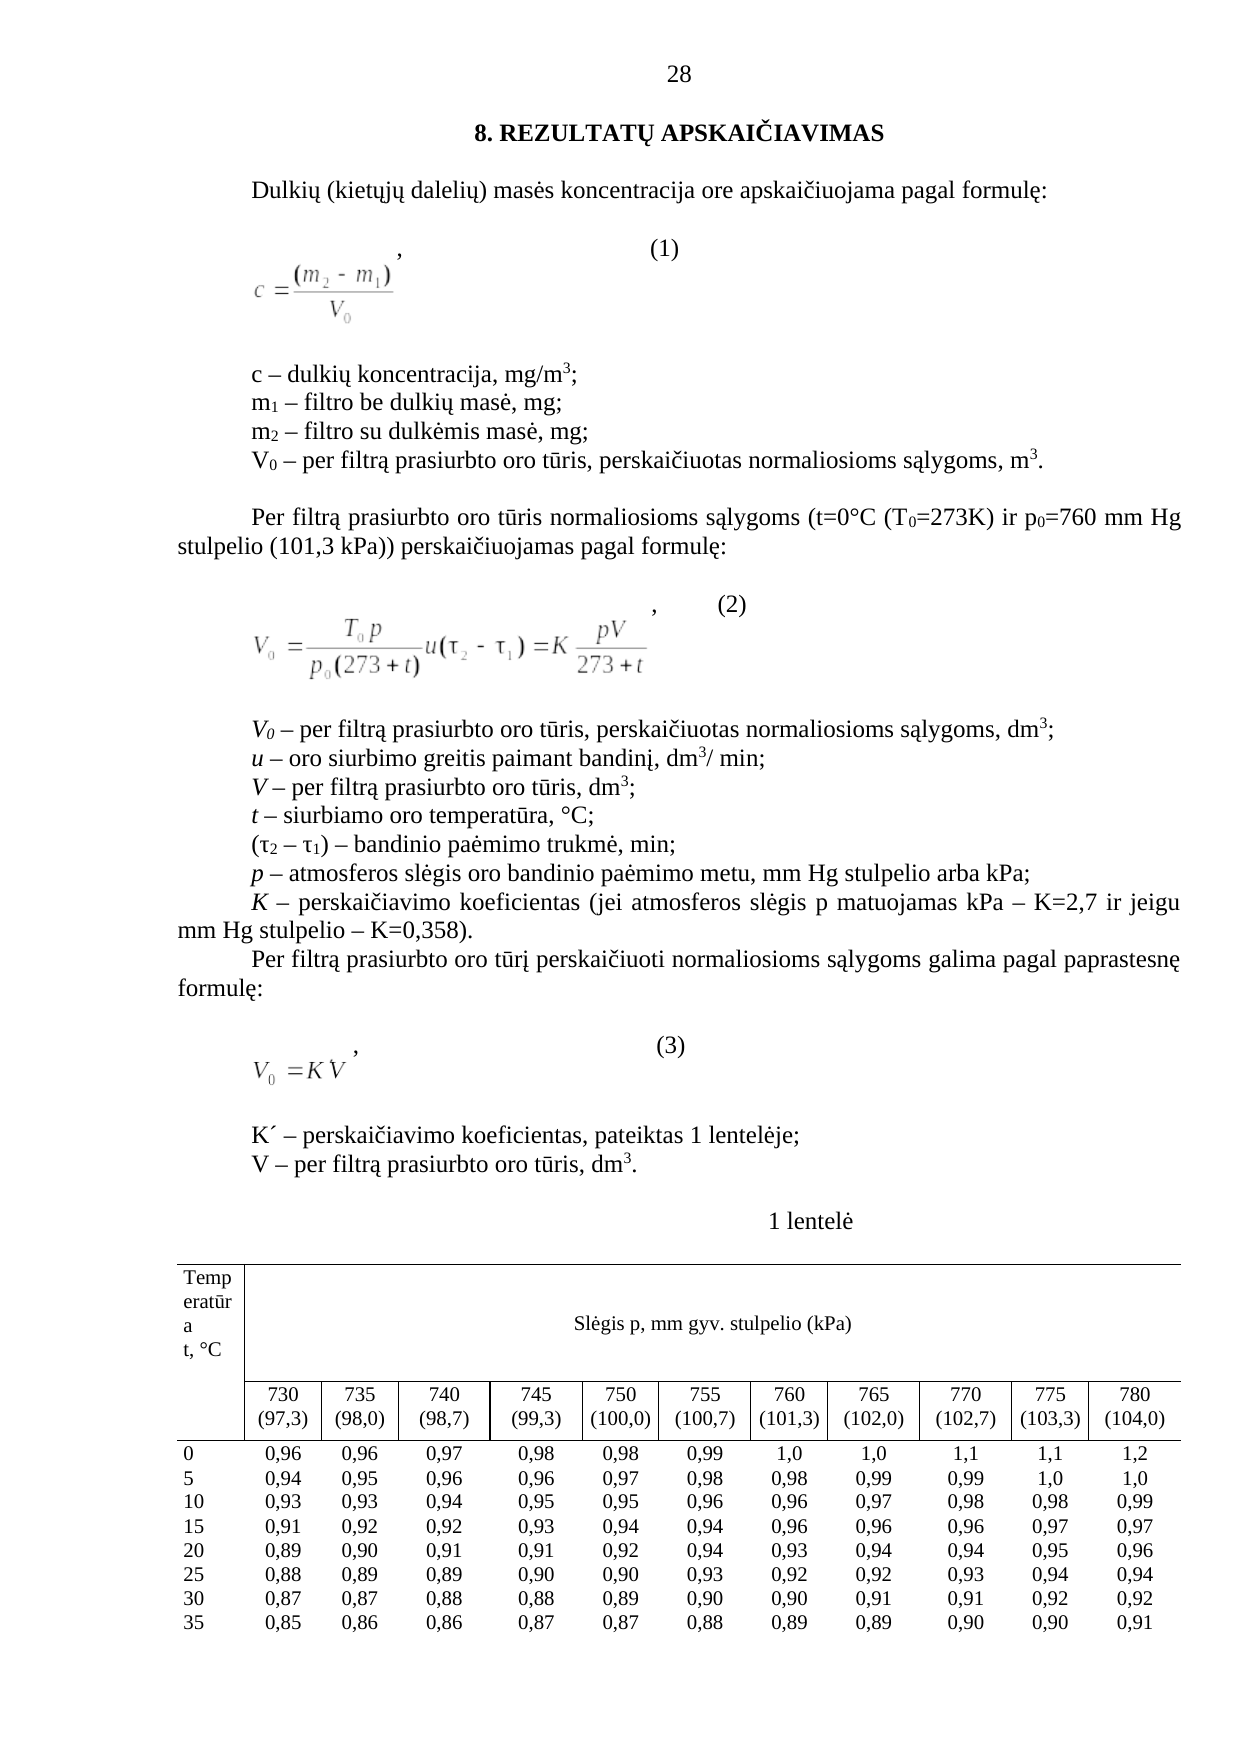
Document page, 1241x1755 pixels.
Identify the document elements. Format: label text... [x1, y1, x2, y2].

table_cell 0,95 [490, 1490, 582, 1513]
text V0 – per filtrą prasiurbto oro tūris, perskaičiuotas normaliosioms sąlygoms, m3. [177, 445, 1181, 474]
table_cell 0,85 [245, 1610, 321, 1634]
table_cell 0,92 [398, 1514, 490, 1538]
table_cell 0,93 [321, 1490, 398, 1513]
table_cell 0,91 [245, 1514, 321, 1538]
text t – siurbiamo oro temperatūra, °C; [177, 800, 1181, 829]
table_cell 0,95 [1012, 1538, 1088, 1562]
table_cell 0,92 [1089, 1586, 1181, 1610]
table_cell 0 [177, 1441, 244, 1465]
table_cell 1,0 [828, 1441, 919, 1465]
table_cell 0,99 [1089, 1490, 1181, 1513]
table_cell 0,92 [1012, 1586, 1088, 1610]
table_cell 775 (103,3) [1012, 1382, 1088, 1440]
table_cell 770 (102,7) [920, 1382, 1011, 1440]
table_cell 0,96 [321, 1441, 398, 1465]
table_cell 0,93 [245, 1490, 321, 1513]
table_cell 0,89 [398, 1562, 490, 1586]
table_cell 0,98 [1012, 1490, 1088, 1513]
text , (2) [177, 589, 1181, 685]
table_cell 0,96 [398, 1465, 490, 1489]
table_cell 0,87 [582, 1610, 659, 1634]
table_cell 0,97 [828, 1490, 919, 1513]
table_cell 0,92 [321, 1514, 398, 1538]
text u – oro siurbimo greitis paimant bandinį, dm3/ min; [177, 743, 1181, 772]
table_cell 15 [177, 1514, 244, 1538]
table_cell 1,0 [1089, 1465, 1181, 1489]
table_cell 0,93 [490, 1514, 582, 1538]
text , (3) [177, 1030, 1181, 1091]
table_cell 0,96 [920, 1514, 1012, 1538]
table_cell 0,88 [245, 1562, 321, 1586]
table_cell 1,1 [920, 1441, 1012, 1465]
table_cell 0,97 [1012, 1514, 1088, 1538]
table_cell 0,91 [398, 1538, 490, 1562]
table_cell 745 (99,3) [491, 1382, 582, 1440]
table_cell 0,90 [490, 1562, 582, 1586]
table_cell 755 (100,7) [659, 1382, 750, 1440]
table_cell 0,90 [751, 1586, 828, 1610]
table_cell 0,87 [490, 1610, 582, 1634]
table_cell 0,96 [751, 1490, 828, 1513]
table_cell 0,99 [920, 1465, 1012, 1489]
table_cell 765 (102,0) [828, 1382, 919, 1440]
table_cell 760 (101,3) [751, 1382, 827, 1440]
table_cell 0,96 [659, 1490, 751, 1513]
table_cell 0,97 [582, 1465, 659, 1489]
table_cell 0,97 [1089, 1514, 1181, 1538]
table_cell 0,87 [245, 1586, 321, 1610]
text Per filtrą prasiurbto oro tūris normaliosioms sąlygoms (t=0°C (T0=273K) ir p0=760 mm Hg stulpelio (101,3 kPa)) perskaičiuojamas pagal formulę: [177, 502, 1181, 560]
table_cell 20 [177, 1538, 244, 1562]
text 8. REZULTATŲ APSKAIČIAVIMAS [177, 118, 1181, 147]
table_header Slėgis p, mm gyv. stulpelio (kPa) [245, 1265, 1181, 1381]
text c – dulkių koncentracija, mg/m3; [177, 359, 1181, 387]
text p – atmosferos slėgis oro bandinio paėmimo metu, mm Hg stulpelio arba kPa; [177, 858, 1181, 887]
table_cell 0,90 [1012, 1610, 1088, 1634]
table_cell 1,1 [1012, 1441, 1088, 1465]
table_cell 0,98 [659, 1465, 751, 1489]
table_cell 0,97 [398, 1441, 490, 1465]
table_cell 0,98 [751, 1465, 828, 1489]
table_cell 0,91 [1089, 1610, 1181, 1634]
table_cell 0,88 [659, 1610, 751, 1634]
text K´ – perskaičiavimo koeficientas, pateiktas 1 lentelėje; [177, 1120, 1181, 1149]
table_cell 0,94 [920, 1538, 1012, 1562]
table_cell 0,93 [751, 1538, 828, 1562]
table_cell 0,98 [920, 1490, 1012, 1513]
table_cell 35 [177, 1610, 244, 1634]
table_cell 735 (98,0) [322, 1382, 398, 1440]
table_cell 0,94 [828, 1538, 919, 1562]
text V – per filtrą prasiurbto oro tūris, dm3. [177, 1149, 1181, 1177]
text Dulkių (kietųjų dalelių) masės koncentracija ore apskaičiuojama pagal formulę: [177, 176, 1181, 204]
table_cell 0,94 [245, 1465, 321, 1489]
table_cell 740 (98,7) [399, 1382, 489, 1440]
table_cell 0,89 [751, 1610, 828, 1634]
table_cell 0,90 [321, 1538, 398, 1562]
table_cell 0,93 [920, 1562, 1012, 1586]
table_cell 0,96 [751, 1514, 828, 1538]
table_cell 730 (97,3) [245, 1382, 321, 1440]
text (τ2 – τ1) – bandinio paėmimo trukmė, min; [177, 829, 1181, 858]
table_cell 1,0 [1012, 1465, 1088, 1489]
text m1 – filtro be dulkių masė, mg; [177, 387, 1181, 416]
table_cell 25 [177, 1562, 244, 1586]
text V0 – per filtrą prasiurbto oro tūris, perskaičiuotas normaliosioms sąlygoms, dm3; [177, 714, 1181, 743]
table_cell 0,90 [659, 1586, 751, 1610]
table_cell 0,94 [659, 1514, 751, 1538]
table_cell 0,86 [321, 1610, 398, 1634]
text Per filtrą prasiurbto oro tūrį perskaičiuoti normaliosioms sąlygoms galima pagal paprastesnę formulę: [177, 944, 1181, 1002]
table_cell 0,99 [659, 1441, 751, 1465]
table_cell 0,94 [398, 1490, 490, 1513]
table_cell 0,94 [659, 1538, 751, 1562]
table_cell 0,93 [659, 1562, 751, 1586]
table_cell 5 [177, 1465, 244, 1489]
table_cell 780 (104,0) [1089, 1382, 1181, 1440]
table_cell 0,96 [490, 1465, 582, 1489]
table_cell 1,0 [751, 1441, 828, 1465]
table_cell 0,89 [828, 1610, 919, 1634]
table_cell 0,94 [582, 1514, 659, 1538]
table_cell 0,89 [582, 1586, 659, 1610]
table_cell 0,94 [1012, 1562, 1088, 1586]
table_cell 0,90 [582, 1562, 659, 1586]
table_cell 0,98 [490, 1441, 582, 1465]
table_cell 1,2 [1089, 1441, 1181, 1465]
table_cell 10 [177, 1490, 244, 1513]
table_cell 0,92 [828, 1562, 919, 1586]
table_cell 0,91 [828, 1586, 919, 1610]
table_cell 0,92 [582, 1538, 659, 1562]
table_cell 0,91 [920, 1586, 1012, 1610]
table_cell 0,87 [321, 1586, 398, 1610]
table_cell 0,95 [321, 1465, 398, 1489]
table_cell 0,88 [398, 1586, 490, 1610]
table_cell 0,96 [245, 1441, 321, 1465]
table_cell 0,96 [828, 1514, 919, 1538]
table_cell 0,89 [321, 1562, 398, 1586]
table_cell 0,91 [490, 1538, 582, 1562]
table_cell 30 [177, 1586, 244, 1610]
text , (1) [177, 233, 1181, 330]
table_cell 0,89 [245, 1538, 321, 1562]
table_cell 0,99 [828, 1465, 919, 1489]
table_cell 0,95 [582, 1490, 659, 1513]
table_cell 750 (100,0) [583, 1382, 658, 1440]
table_cell 0,90 [920, 1610, 1012, 1634]
text K – perskaičiavimo koeficientas (jei atmosferos slėgis p matuojamas kPa – K=2,7 ir jeigu mm Hg stulpelio – K=0,358). [177, 887, 1181, 944]
table_cell 0,94 [1089, 1562, 1181, 1586]
table_cell 0,96 [1089, 1538, 1181, 1562]
table_header Temperatūra t, °C [177, 1265, 244, 1440]
text 1 lentelė [177, 1206, 1181, 1235]
table_cell 0,88 [490, 1586, 582, 1610]
text m2 – filtro su dulkėmis masė, mg; [177, 416, 1181, 445]
table_cell 0,86 [398, 1610, 490, 1634]
table_cell 0,92 [751, 1562, 828, 1586]
table_cell 0,98 [582, 1441, 659, 1465]
text V – per filtrą prasiurbto oro tūris, dm3; [177, 772, 1181, 800]
